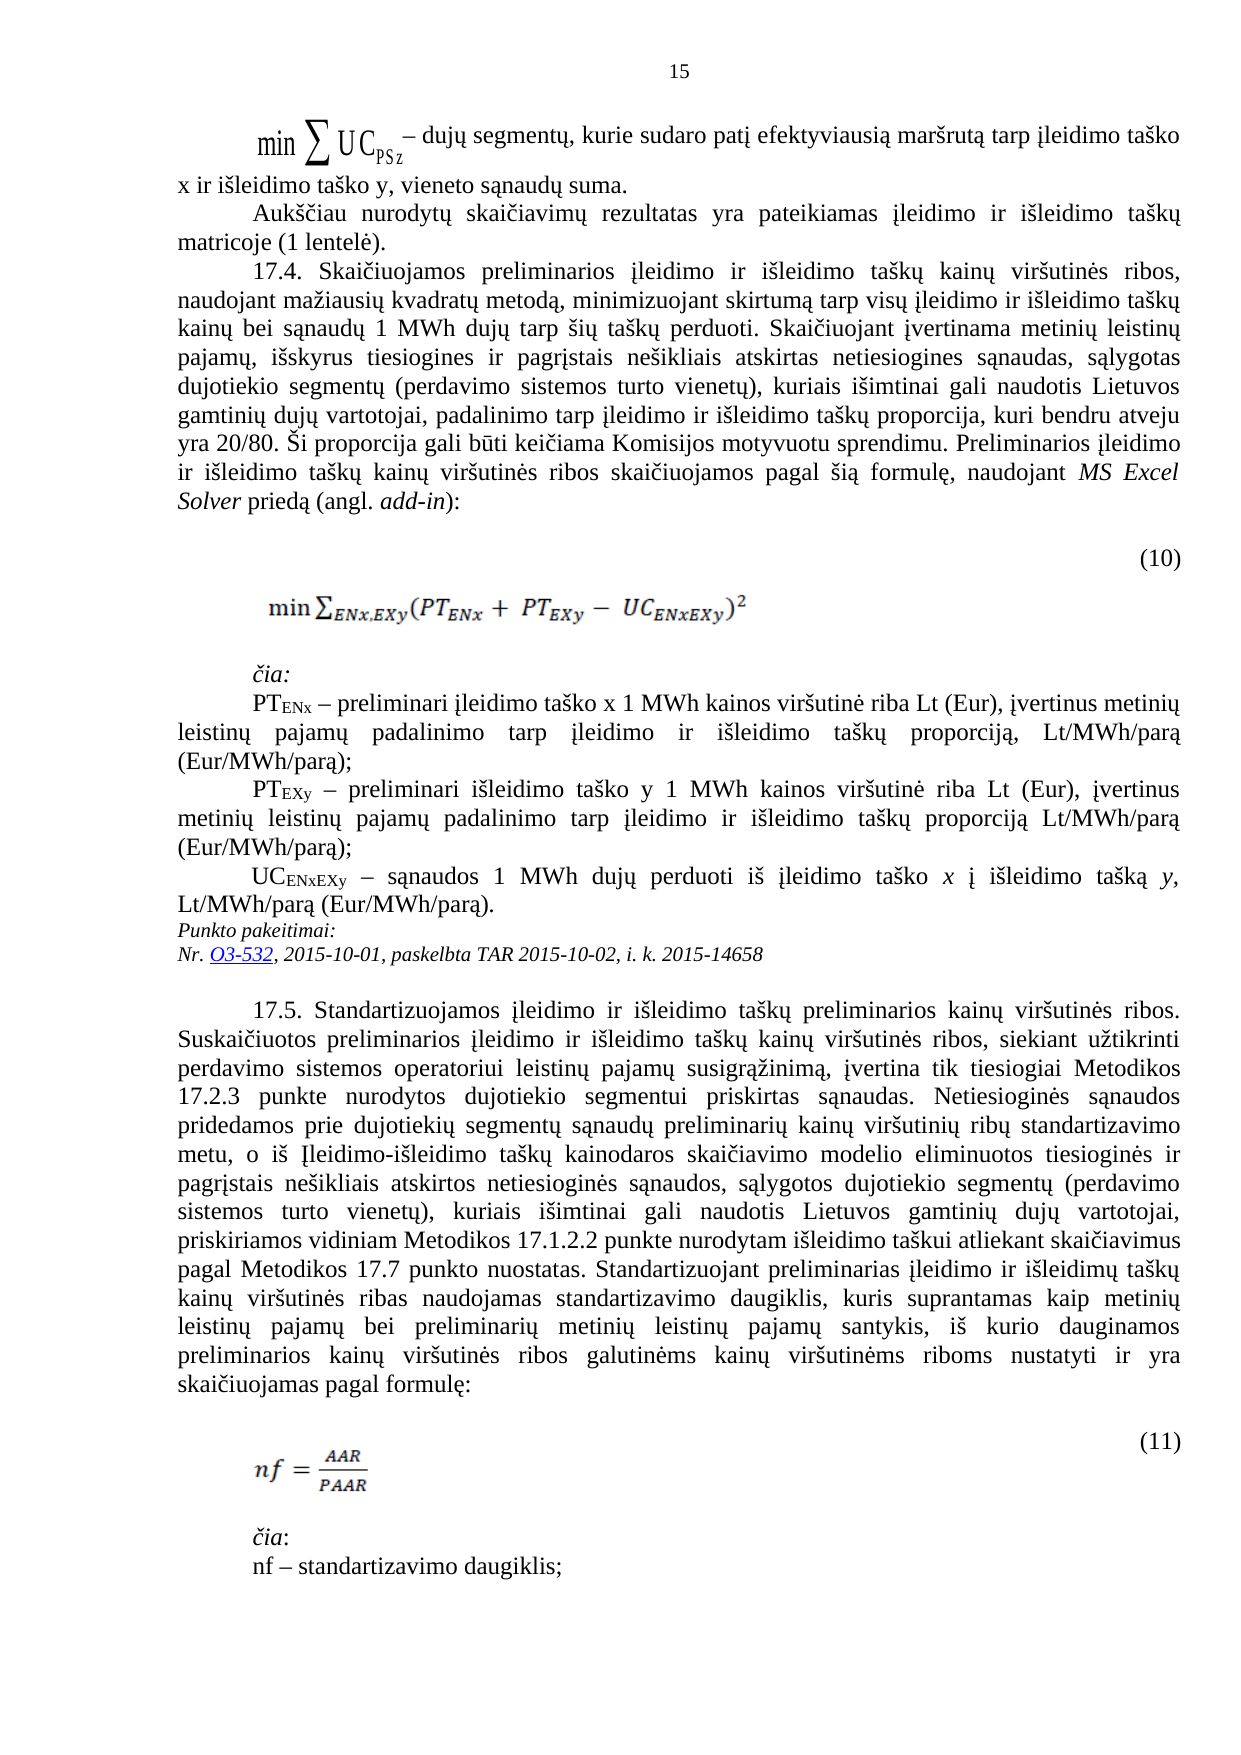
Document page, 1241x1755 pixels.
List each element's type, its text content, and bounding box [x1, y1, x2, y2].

text čia: [177, 1522, 1181, 1551]
text Punkto pakeitimai: [177, 918, 1181, 942]
text (11) [177, 1426, 1181, 1493]
text 17.5. Standartizuojamos įleidimo ir išleidimo taškų preliminarios kainų viršutinės ribos. Suskaičiuotos preliminarios įleidimo ir išleidimo taškų kainų viršutinės ribos, siekiant užtikrinti perdavimo sistemos operatoriui leistinų pajamų susigrąžinimą, įvertina tik tiesiogiai Metodikos 17.2.3 punkte nurodytos dujotiekio segmentui priskirtas sąnaudas. Netiesioginės sąnaudos pridedamos prie dujotiekių segmentų sąnaudų preliminarių kainų viršutinių ribų standartizavimo metu, o iš Įleidimo-išleidimo taškų kainodaros skaičiavimo modelio eliminuotos tiesioginės ir pagrįstais nešikliais atskirtos netiesioginės sąnaudos, sąlygotos dujotiekio segmentų (perdavimo sistemos turto vienetų), kuriais išimtinai gali naudotis Lietuvos gamtinių dujų vartotojai, priskiriamos vidiniam Metodikos 17.1.2.2 punkte nurodytam išleidimo taškui atliekant skaičiavimus pagal Metodikos 17.7 punkto nuostatas. Standartizuojant preliminarias įleidimo ir išleidimų taškų kainų viršutinės ribas naudojamas standartizavimo daugiklis, kuris suprantamas kaip metinių leistinų pajamų bei preliminarių metinių leistinų pajamų santykis, iš kurio dauginamos preliminarios kainų viršutinės ribos galutinėms kainų viršutinėms riboms nustatyti ir yra skaičiuojamas pagal formulę: [177, 995, 1181, 1398]
text Nr. O3-532, 2015-10-01, paskelbta TAR 2015-10-02, i. k. 2015-14658 [177, 942, 1181, 966]
text UCENxEXy – sąnaudos 1 MWh dujų perduoti iš įleidimo taško x į išleidimo tašką y, Lt/MWh/parą (Eur/MWh/parą). [177, 861, 1181, 918]
text PTENx – preliminari įleidimo taško x 1 MWh kainos viršutinė riba Lt (Eur), įvertinus metinių leistinų pajamų padalinimo tarp įleidimo ir išleidimo taškų proporciją, Lt/MWh/parą (Eur/MWh/parą); [177, 688, 1181, 774]
text – dujų segmentų, kurie sudaro patį efektyviausią maršrutą tarp įleidimo taško x ir išleidimo taško y, vieneto sąnaudų suma. [177, 118, 1181, 198]
text 17.4. Skaičiuojamos preliminarios įleidimo ir išleidimo taškų kainų viršutinės ribos, naudojant mažiausių kvadratų metodą, minimizuojant skirtumą tarp visų įleidimo ir išleidimo taškų kainų bei sąnaudų 1 MWh dujų tarp šių taškų perduoti. Skaičiuojant įvertinama metinių leistinų pajamų, išskyrus tiesiogines ir pagrįstais nešikliais atskirtas netiesiogines sąnaudas, sąlygotas dujotiekio segmentų (perdavimo sistemos turto vienetų), kuriais išimtinai gali naudotis Lietuvos gamtinių dujų vartotojai, padalinimo tarp įleidimo ir išleidimo taškų proporcija, kuri bendru atveju yra 20/80. Ši proporcija gali būti keičiama Komisijos motyvuotu sprendimu. Preliminarios įleidimo ir išleidimo taškų kainų viršutinės ribos skaičiuojamos pagal šią formulę, naudojant MS Excel Solver priedą (angl. add-in): [177, 256, 1181, 515]
text Aukščiau nurodytų skaičiavimų rezultatas yra pateikiamas įleidimo ir išleidimo taškų matricoje (1 lentelė). [177, 198, 1181, 256]
text čia: [177, 659, 1181, 688]
text nf – standartizavimo daugiklis; [177, 1551, 1181, 1580]
text PTEXy – preliminari išleidimo taško y 1 MWh kainos viršutinė riba Lt (Eur), įvertinus metinių leistinų pajamų padalinimo tarp įleidimo ir išleidimo taškų proporciją Lt/MWh/parą (Eur/MWh/parą); [177, 774, 1181, 861]
text (10) [177, 543, 1181, 631]
